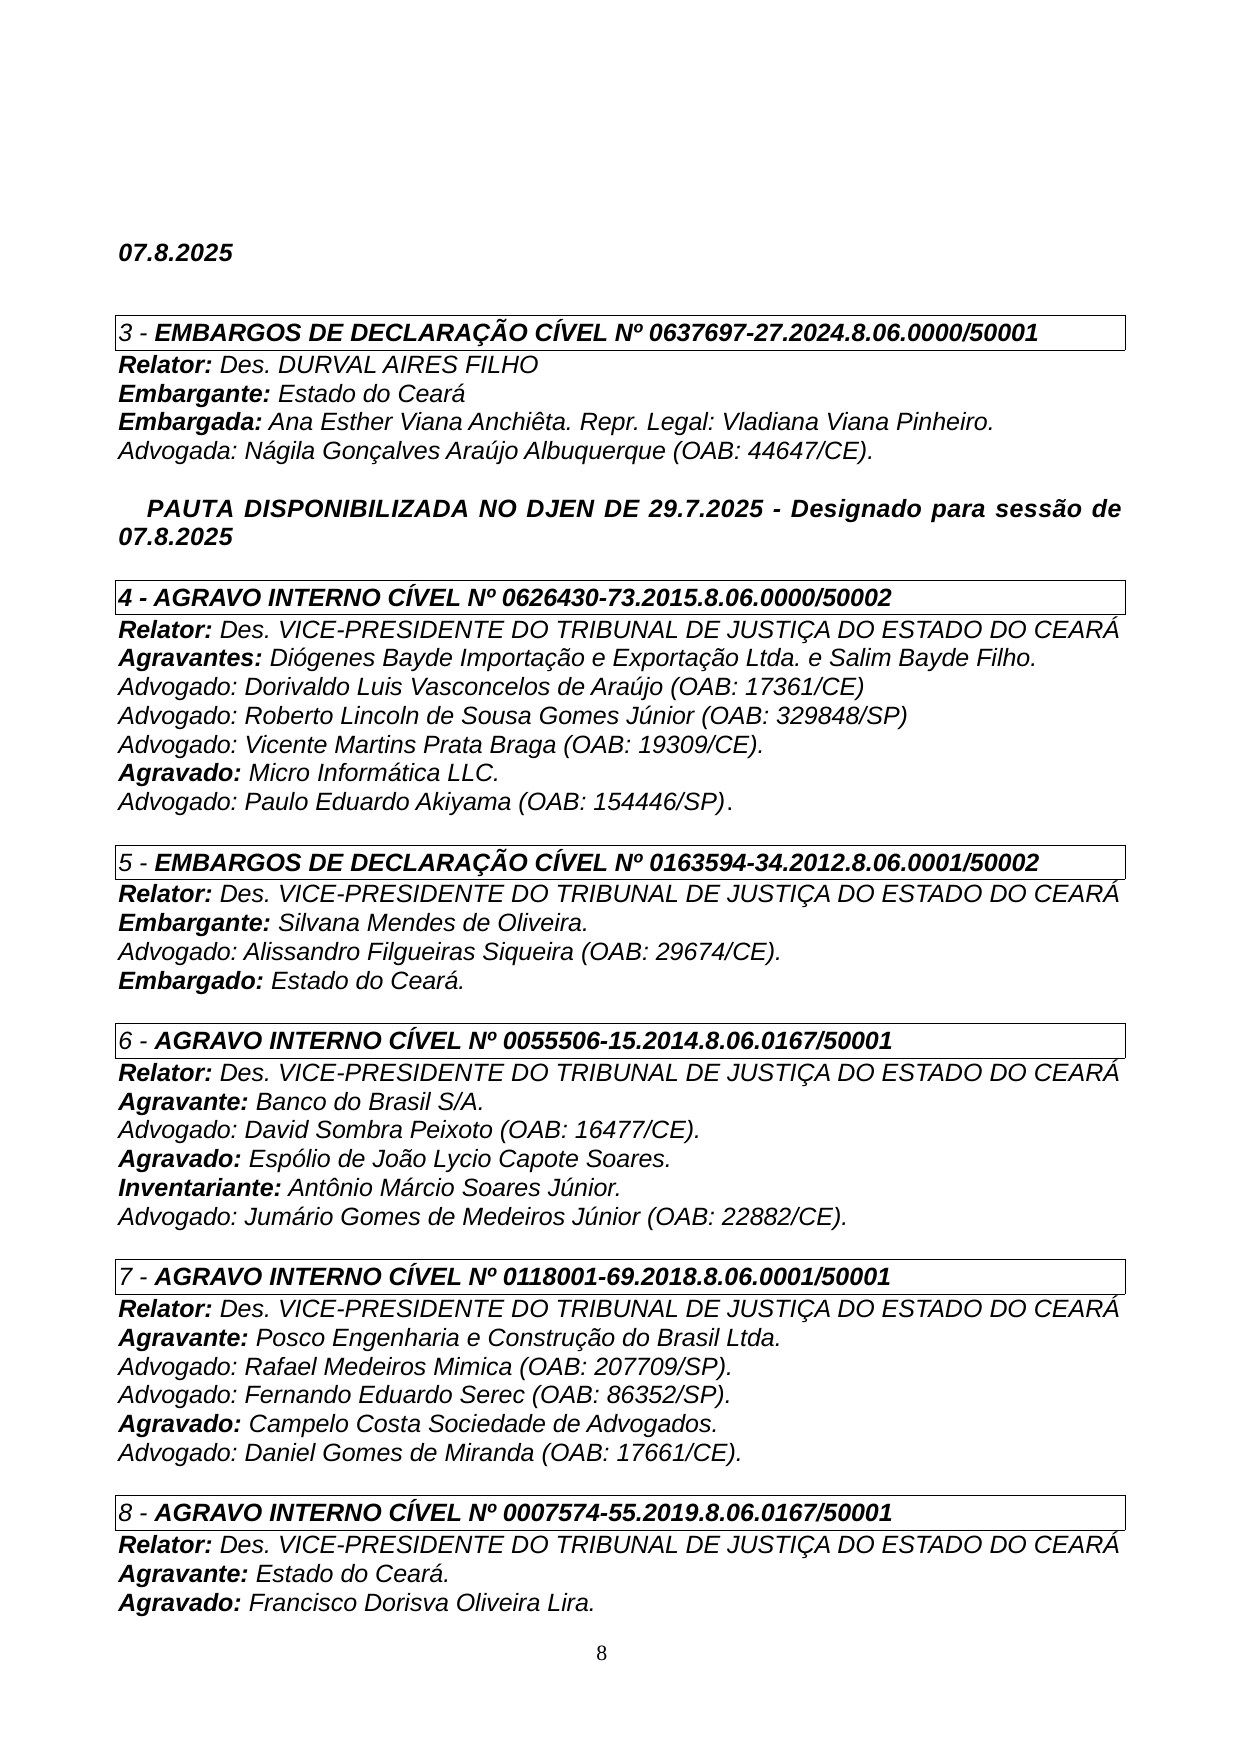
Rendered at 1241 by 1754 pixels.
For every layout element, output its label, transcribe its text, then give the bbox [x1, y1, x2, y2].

text Agravado: Francisco Dorisva Oliveira Lira. [118, 1587, 1122, 1616]
text 6 - AGRAVO INTERNO CÍVEL Nº 0055506-15.2014.8.06.0167/50001 [116, 1024, 1125, 1058]
text Embargante: Silvana Mendes de Oliveira. [118, 908, 1122, 937]
text Embargado: Estado do Ceará. [118, 966, 1122, 994]
text Agravado: Campelo Costa Sociedade de Advogados. [118, 1409, 1122, 1438]
text Relator: Des. VICE-PRESIDENTE DO TRIBUNAL DE JUSTIÇA DO ESTADO DO CEARÁ [118, 1295, 1122, 1323]
text Advogado: Roberto Lincoln de Sousa Gomes Júnior (OAB: 329848/SP) [118, 701, 1122, 729]
text Advogado: David Sombra Peixoto (OAB: 16477/CE). [118, 1115, 1122, 1144]
text 5 - EMBARGOS DE DECLARAÇÃO CÍVEL Nº 0163594-34.2012.8.06.0001/50002 [116, 846, 1125, 879]
text Agravante: Posco Engenharia e Construção do Brasil Ltda. [118, 1323, 1122, 1351]
text Agravante: Estado do Ceará. [118, 1559, 1122, 1587]
text 7 - AGRAVO INTERNO CÍVEL Nº 0118001-69.2018.8.06.0001/50001 [116, 1260, 1125, 1294]
text Advogado: Fernando Eduardo Serec (OAB: 86352/SP). [118, 1380, 1122, 1409]
text Agravante: Banco do Brasil S/A. [118, 1087, 1122, 1115]
text Relator: Des. VICE-PRESIDENTE DO TRIBUNAL DE JUSTIÇA DO ESTADO DO CEARÁ [118, 1531, 1122, 1559]
text 4 - AGRAVO INTERNO CÍVEL Nº 0626430-73.2015.8.06.0000/50002 [116, 581, 1125, 614]
text 3 - EMBARGOS DE DECLARAÇÃO CÍVEL Nº 0637697-27.2024.8.06.0000/50001 [116, 316, 1125, 350]
text Advogado: Dorivaldo Luis Vasconcelos de Araújo (OAB: 17361/CE) [118, 672, 1122, 701]
text Advogado: Rafael Medeiros Mimica (OAB: 207709/SP). [118, 1351, 1122, 1380]
text 07.8.2025 [118, 238, 1123, 267]
text Advogada: Nágila Gonçalves Araújo Albuquerque (OAB: 44647/CE). [118, 436, 1122, 465]
text Relator: Des. VICE-PRESIDENTE DO TRIBUNAL DE JUSTIÇA DO ESTADO DO CEARÁ [118, 615, 1122, 643]
text Relator: Des. DURVAL AIRES FILHO [118, 351, 1122, 378]
text Advogado: Paulo Eduardo Akiyama (OAB: 154446/SP). [118, 787, 1122, 816]
text  PAUTA DISPONIBILIZADA NO DJEN DE 29.7.2025 - Designado para sessão de 07.8.2025 [118, 493, 1123, 551]
text Embargante: Estado do Ceará [118, 378, 1122, 407]
text Agravado: Micro Informática LLC. [118, 758, 1122, 787]
text 8 - AGRAVO INTERNO CÍVEL Nº 0007574-55.2019.8.06.0167/50001 [116, 1496, 1125, 1530]
text Agravado: Espólio de João Lycio Capote Soares. [118, 1144, 1122, 1173]
text Advogado: Daniel Gomes de Miranda (OAB: 17661/CE). [118, 1438, 1122, 1466]
text Advogado: Alissandro Filgueiras Siqueira (OAB: 29674/CE). [118, 937, 1122, 966]
text Agravantes: Diógenes Bayde Importação e Exportação Ltda. e Salim Bayde Filho. [118, 643, 1122, 672]
text Advogado: Jumário Gomes de Medeiros Júnior (OAB: 22882/CE). [118, 1202, 1122, 1230]
text Relator: Des. VICE-PRESIDENTE DO TRIBUNAL DE JUSTIÇA DO ESTADO DO CEARÁ [118, 1059, 1122, 1087]
text Inventariante: Antônio Márcio Soares Júnior. [118, 1173, 1122, 1202]
text Advogado: Vicente Martins Prata Braga (OAB: 19309/CE). [118, 729, 1122, 758]
text Embargada: Ana Esther Viana Anchiêta. Repr. Legal: Vladiana Viana Pinheiro. [118, 407, 1122, 436]
text Relator: Des. VICE-PRESIDENTE DO TRIBUNAL DE JUSTIÇA DO ESTADO DO CEARÁ [118, 880, 1122, 908]
